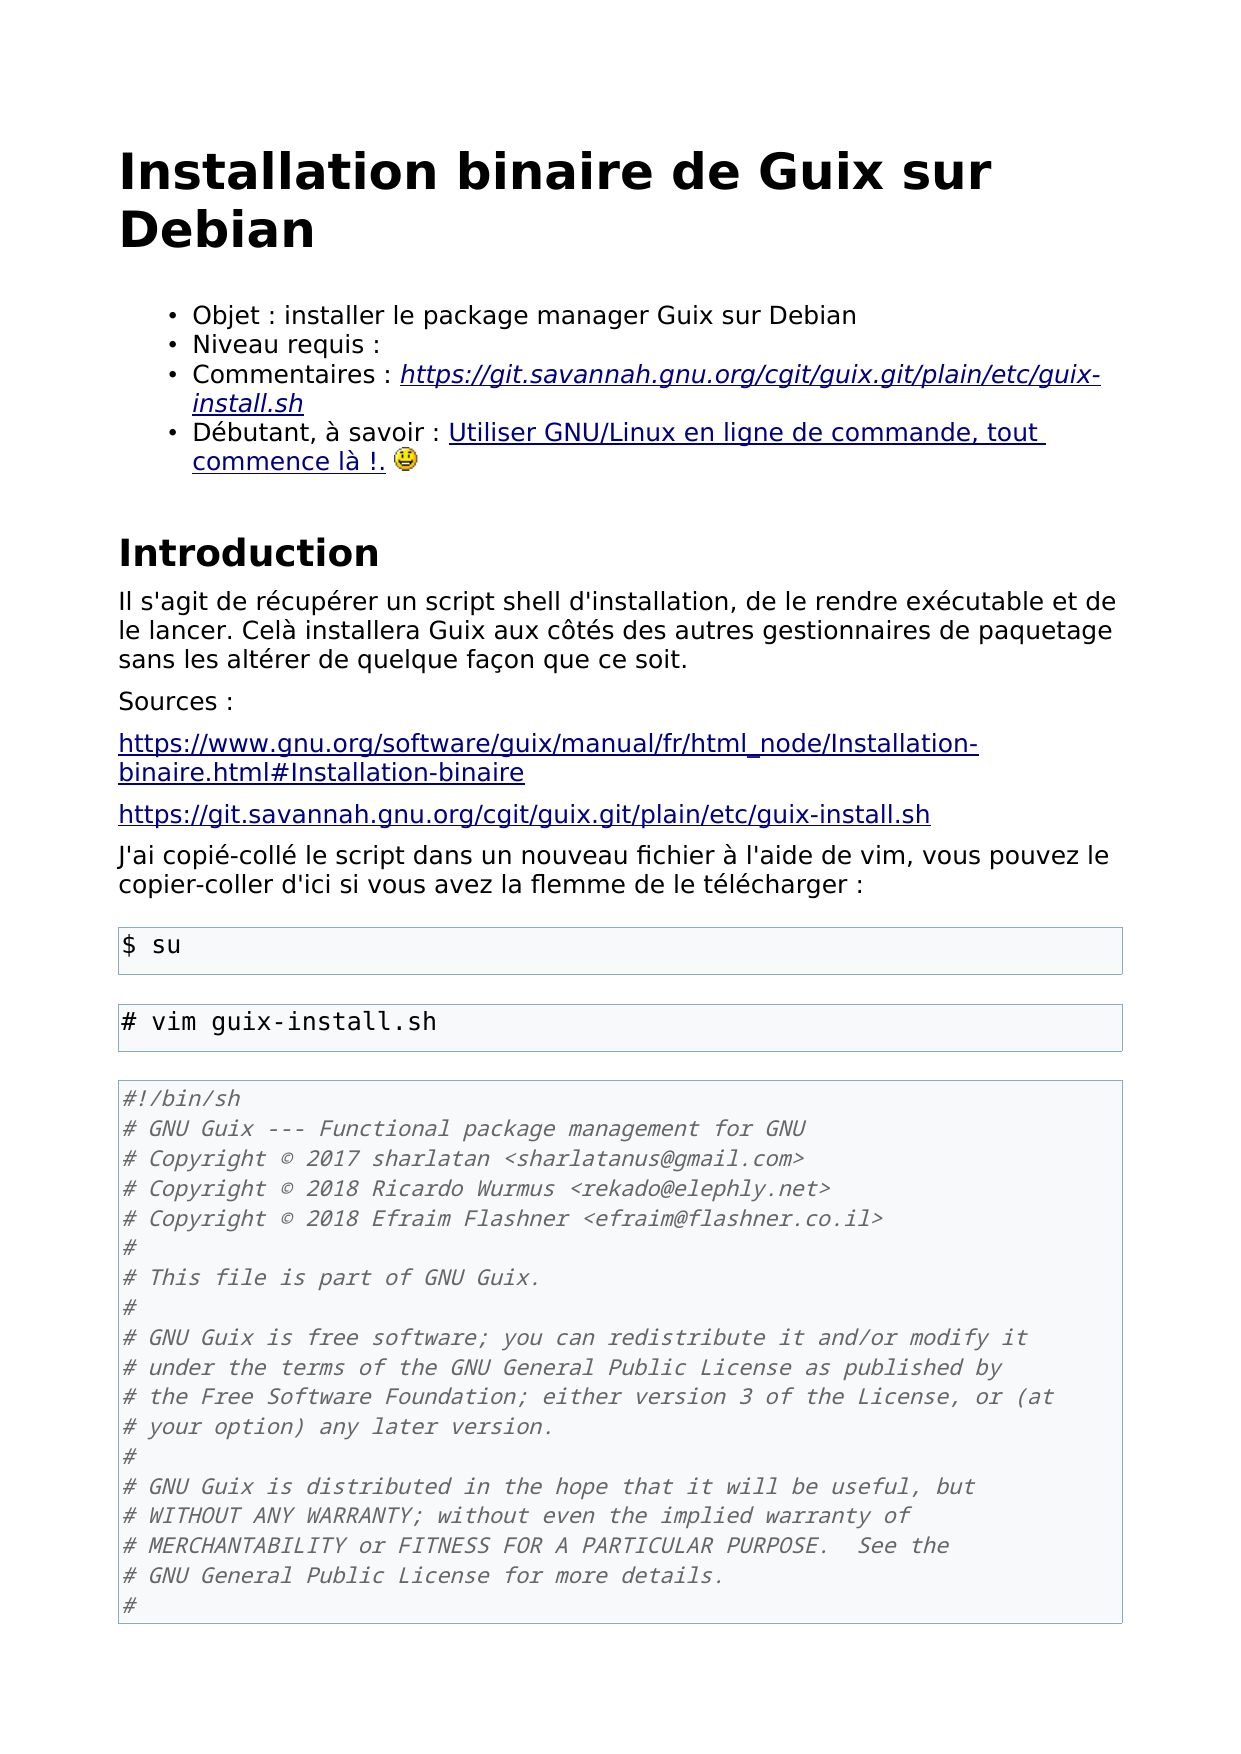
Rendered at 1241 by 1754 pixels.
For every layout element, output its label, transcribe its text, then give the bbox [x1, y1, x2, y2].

text J'ai copié-collé le script dans un nouveau fichier à l'aide de vim, vous pouvez le copier-coller d'ici si vous avez la flemme de le télécharger : [118, 842, 1122, 900]
list Commentaires : https://git.savannah.gnu.org/cgit/guix.git/plain/etc/guix-install.sh [177, 360, 1122, 418]
text Il s'agit de récupérer un script shell d'installation, de le rendre exécutable et de le lancer. Celà installera Guix aux côtés des autres gestionnaires de paquetage sans les altérer de quelque façon que ce soit. [118, 587, 1122, 675]
subtitle Installation binaire de Guix sur Debian [118, 143, 1122, 259]
picture [394, 447, 418, 471]
text https://git.savannah.gnu.org/cgit/guix.git/plain/etc/guix-install.sh [118, 800, 1122, 829]
text https://www.gnu.org/software/guix/manual/fr/html_node/Installation-binaire.html#Installation-binaire [118, 729, 1122, 787]
list Niveau requis : [177, 331, 1122, 360]
list Débutant, à savoir : Utiliser GNU/Linux en ligne de commande, tout commence là !. [177, 418, 1122, 477]
subtitle Introduction [118, 531, 1122, 575]
table_header # vim guix-install.sh [119, 1005, 1122, 1051]
table_header $ su [119, 928, 1122, 974]
table_header #!/bin/sh # GNU Guix --- Functional package management for GNU # Copyright © 2017 sharlatan <sharlatanus@gmail.com> # Copyright © 2018 Ricardo Wurmus <rekado@elephly.net> # Copyright © 2018 Efraim Flashner <efraim@flashner.co.il> # # This file is part of GNU Guix. # # GNU Guix is free software; you can redistribute it and/or modify it # under the terms of the GNU General Public License as published by # the Free Software Foundation; either version 3 of the License, or (at # your option) any later version. # # GNU Guix is distributed in the hope that it will be useful, but # WITHOUT ANY WARRANTY; without even the implied warranty of # MERCHANTABILITY or FITNESS FOR A PARTICULAR PURPOSE. See the # GNU General Public License for more details. # [119, 1081, 1122, 1622]
list Objet : installer le package manager Guix sur Debian [177, 302, 1122, 331]
text Sources : [118, 687, 1122, 717]
